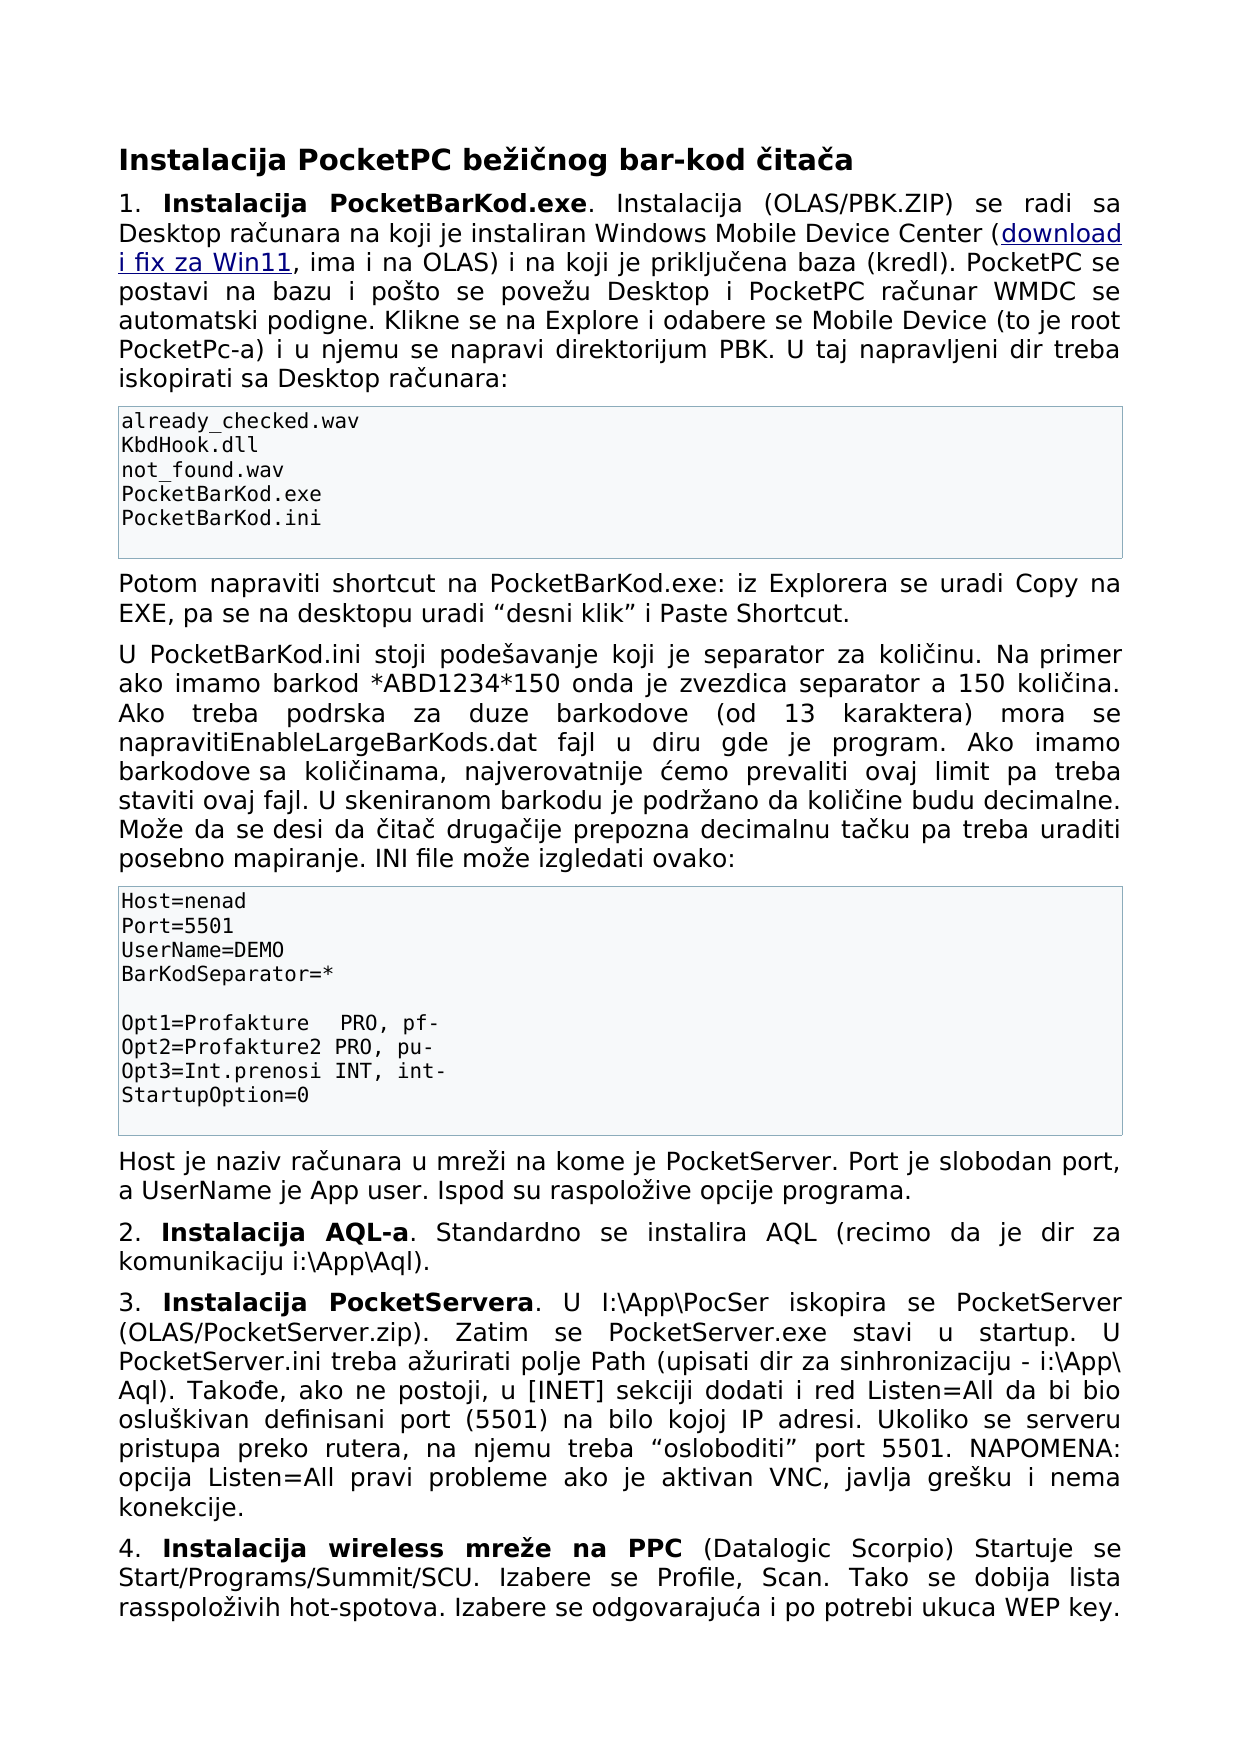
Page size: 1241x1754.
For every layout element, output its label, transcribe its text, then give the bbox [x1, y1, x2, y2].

text U PocketBarKod.ini stoji podešavanje koji je separator za količinu. Na primer ako imamo barkod *ABD1234*150 onda je zvezdica separator a 150 količina. Ako treba podrska za duze barkodove (od 13 karaktera) mora se napravitiEnableLargeBarKods.dat fajl u diru gde je program. Ako imamo barkodove sa količinama, najverovatnije ćemo prevaliti ovaj limit pa treba staviti ovaj fajl. U skeniranom barkodu je podržano da količine budu decimalne. Može da se desi da čitač drugačije prepozna decimalnu tačku pa treba uraditi posebno mapiranje. INI file može izgledati ovako: [118, 641, 1122, 874]
text Potom napraviti shortcut na PocketBarKod.exe: iz Explorera se uradi Copy na EXE, pa se na desktopu uradi “desni klik” i Paste Shortcut. [118, 570, 1122, 628]
subtitle Instalacija PocketPC bežičnog bar-kod čitača [118, 143, 1122, 177]
text Host=nenad Port=5501 UserName=DEMO BarKodSeparator=* Opt1=Profakture PRO, pf- Opt2=Profakture2 PRO, pu- Opt3=Int.prenosi INT, int- StartupOption=0 [119, 887, 1122, 1135]
text already_checked.wav KbdHook.dll not_found.wav PocketBarKod.exe PocketBarKod.ini [119, 407, 1122, 558]
text 2. Instalacija AQL-a. Standardno se instalira AQL (recimo da je dir za komunikaciju i:\App\Aql). [118, 1218, 1122, 1276]
text Host je naziv računara u mreži na kome je PocketServer. Port je slobodan port, a UserName je App user. Ispod su raspoložive opcije programa. [118, 1147, 1122, 1205]
text 1. Instalacija PocketBarKod.exe. Instalacija (OLAS/PBK.ZIP) se radi sa Desktop računara na koji je instaliran Windows Mobile Device Center (download i fix za Win11, ima i na OLAS) i na koji je priključena baza (kredl). PocketPC se postavi na bazu i pošto se povežu Desktop i PocketPC računar WMDC se automatski podigne. Klikne se na Explore i odabere se Mobile Device (to je root PocketPc-a) i u njemu se napravi direktorijum PBK. U taj napravljeni dir treba iskopirati sa Desktop računara: [118, 189, 1122, 394]
text 4. Instalacija wireless mreže na PPC (Datalogic Scorpio) Startuje se Start/Programs/Summit/SCU. Izabere se Profile, Scan. Tako se dobija lista rasspoloživih hot-spotova. Izabere se odgovarajuća i po potrebi ukuca WEP key. [118, 1534, 1122, 1622]
text 3. Instalacija PocketServera. U I:\App\PocSer iskopira se PocketServer (OLAS/PocketServer.zip). Zatim se PocketServer.exe stavi u startup. U PocketServer.ini treba ažurirati polje Path (upisati dir za sinhronizaciju - i:\App\Aql). Takođe, ako ne postoji, u [INET] sekciji dodati i red Listen=All da bi bio osluškivan definisani port (5501) na bilo kojoj IP adresi. Ukoliko se serveru pristupa preko rutera, na njemu treba “osloboditi” port 5501. NAPOMENA: opcija Listen=All pravi probleme ako je aktivan VNC, javlja grešku i nema konekcije. [118, 1288, 1122, 1522]
